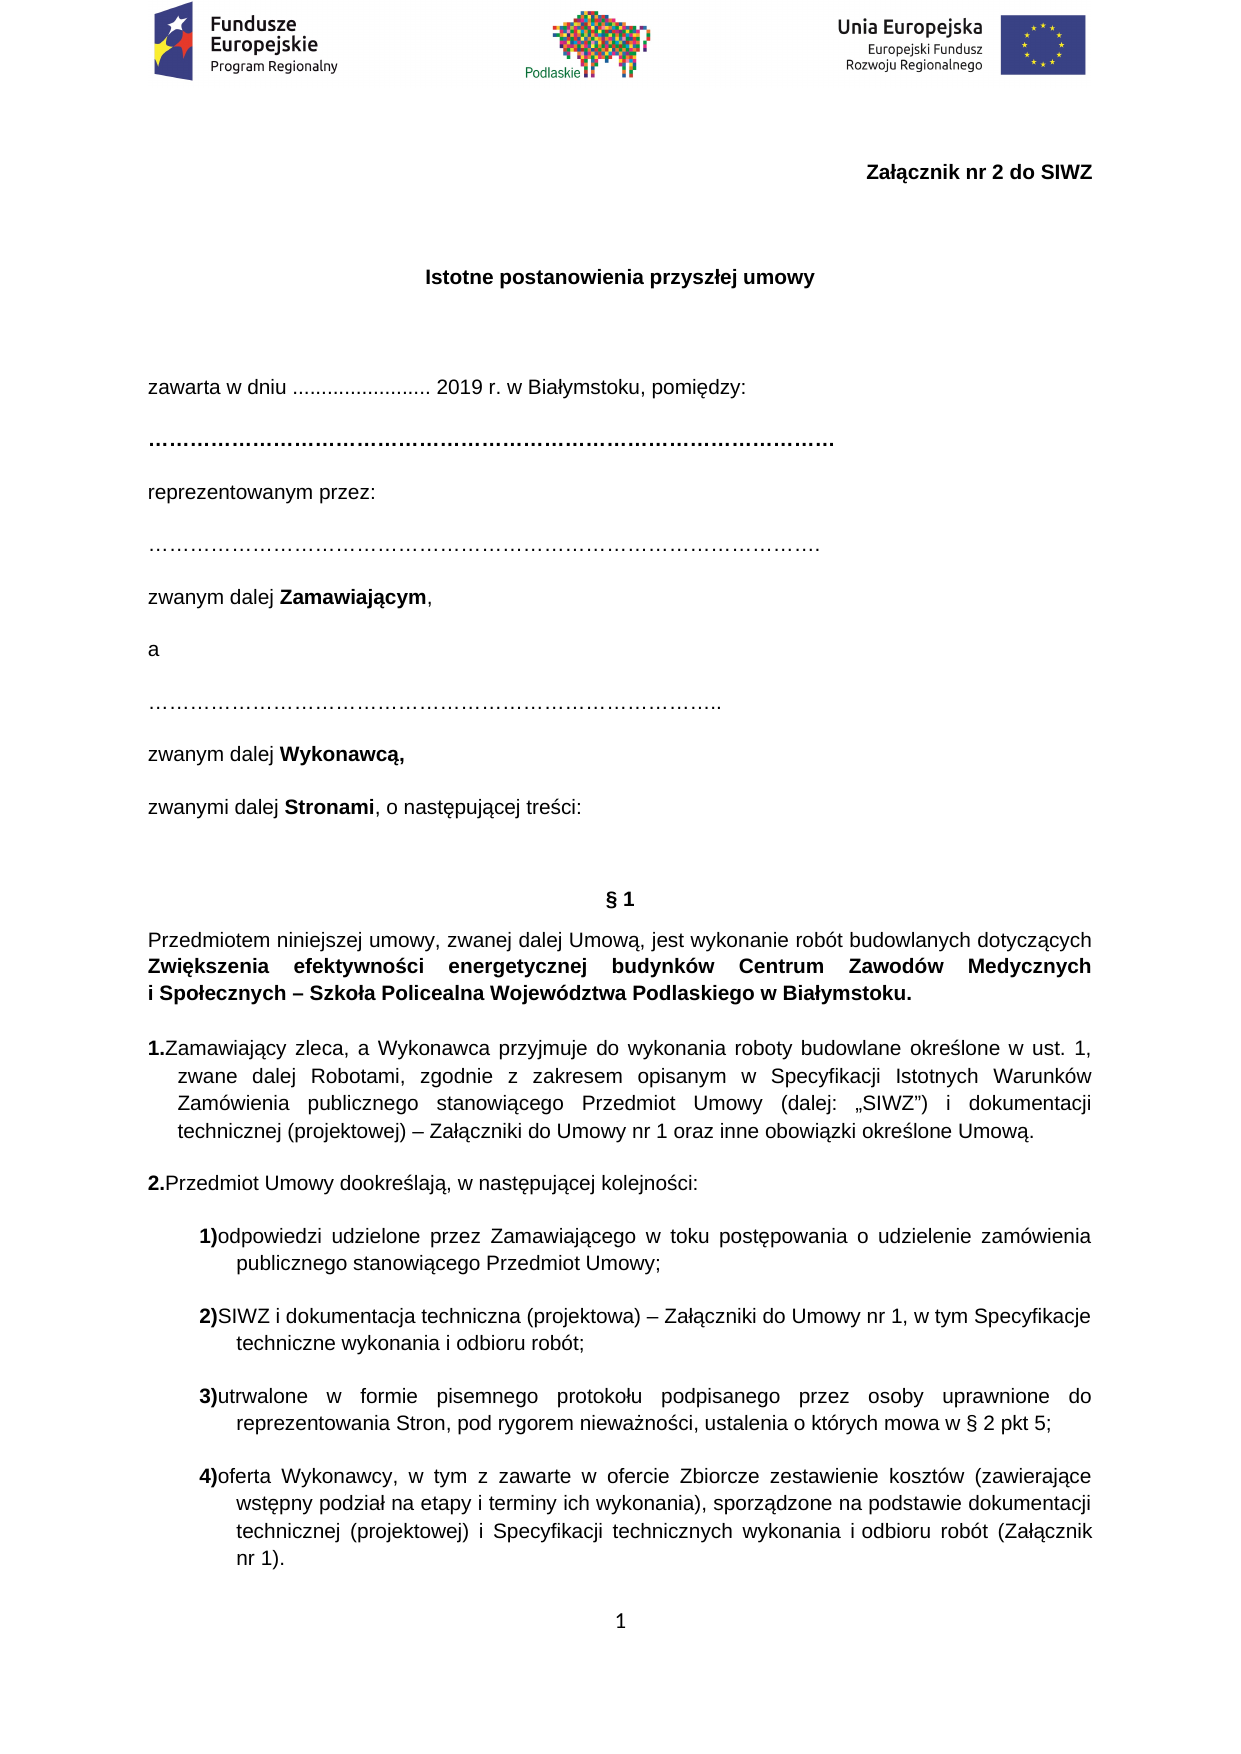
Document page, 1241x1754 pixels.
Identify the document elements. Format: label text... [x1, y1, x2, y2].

text zawarta w dniu ........................ 2019 r. w Białymstoku, pomiędzy: [148, 375, 1093, 399]
list oferta Wykonawcy, w tym z zawarte w ofercie Zbiorcze zestawienie kosztów (zawierające wstępny podział na etapy i terminy ich wykonania), sporządzone na podstawie dokumentacji technicznej (projektowej) i Specyfikacji technicznych wykonania i odbioru robót (Załącznik nr 1). [199, 1464, 1093, 1570]
text § 1 [148, 887, 1093, 911]
text Istotne postanowienia przyszłej umowy [148, 265, 1093, 289]
text ……………………………………………………………………………………… [148, 427, 1093, 451]
list Zamawiający zleca, a Wykonawca przyjmuje do wykonania roboty budowlane określone w ust. 1, zwane dalej Robotami, zgodnie z zakresem opisanym w Specyfikacji Istotnych Warunków Zamówienia publicznego stanowiącego Przedmiot Umowy (dalej: „SIWZ”) i dokumentacji technicznej (projektowej) – Załączniki do Umowy nr 1 oraz inne obowiązki określone Umową. [148, 1036, 1093, 1143]
text Załącznik nr 2 do SIWZ [148, 160, 1093, 184]
text a [148, 637, 1093, 661]
text zwanymi dalej Stronami, o następującej treści: [148, 795, 1093, 819]
text zwanym dalej Wykonawcą, [148, 742, 1093, 766]
text ……………………………………………………………………………………. [148, 532, 1093, 556]
text Przedmiotem niniejszej umowy, zwanej dalej Umową, jest wykonanie robót budowlanych dotyczących Zwiększenia efektywności energetycznej budynków Centrum Zawodów Medycznych i Społecznych – Szkoła Policealna Województwa Podlaskiego w Białymstoku. [148, 928, 1093, 1004]
list odpowiedzi udzielone przez Zamawiającego w toku postępowania o udzielenie zamówienia publicznego stanowiącego Przedmiot Umowy; [199, 1224, 1093, 1275]
list Przedmiot Umowy dookreślają, w następującej kolejności: [148, 1171, 1093, 1195]
text ……………………………………………………………………….. [148, 690, 1093, 714]
text zwanym dalej Zamawiającym, [148, 585, 1093, 609]
list SIWZ i dokumentacja techniczna (projektowa) – Załączniki do Umowy nr 1, w tym Specyfikacje techniczne wykonania i odbioru robót; [199, 1304, 1093, 1355]
text reprezentowanym przez: [148, 480, 1093, 504]
list utrwalone w formie pisemnego protokołu podpisanego przez osoby uprawnione do reprezentowania Stron, pod rygorem nieważności, ustalenia o których mowa w § 2 pkt 5; [199, 1384, 1093, 1435]
